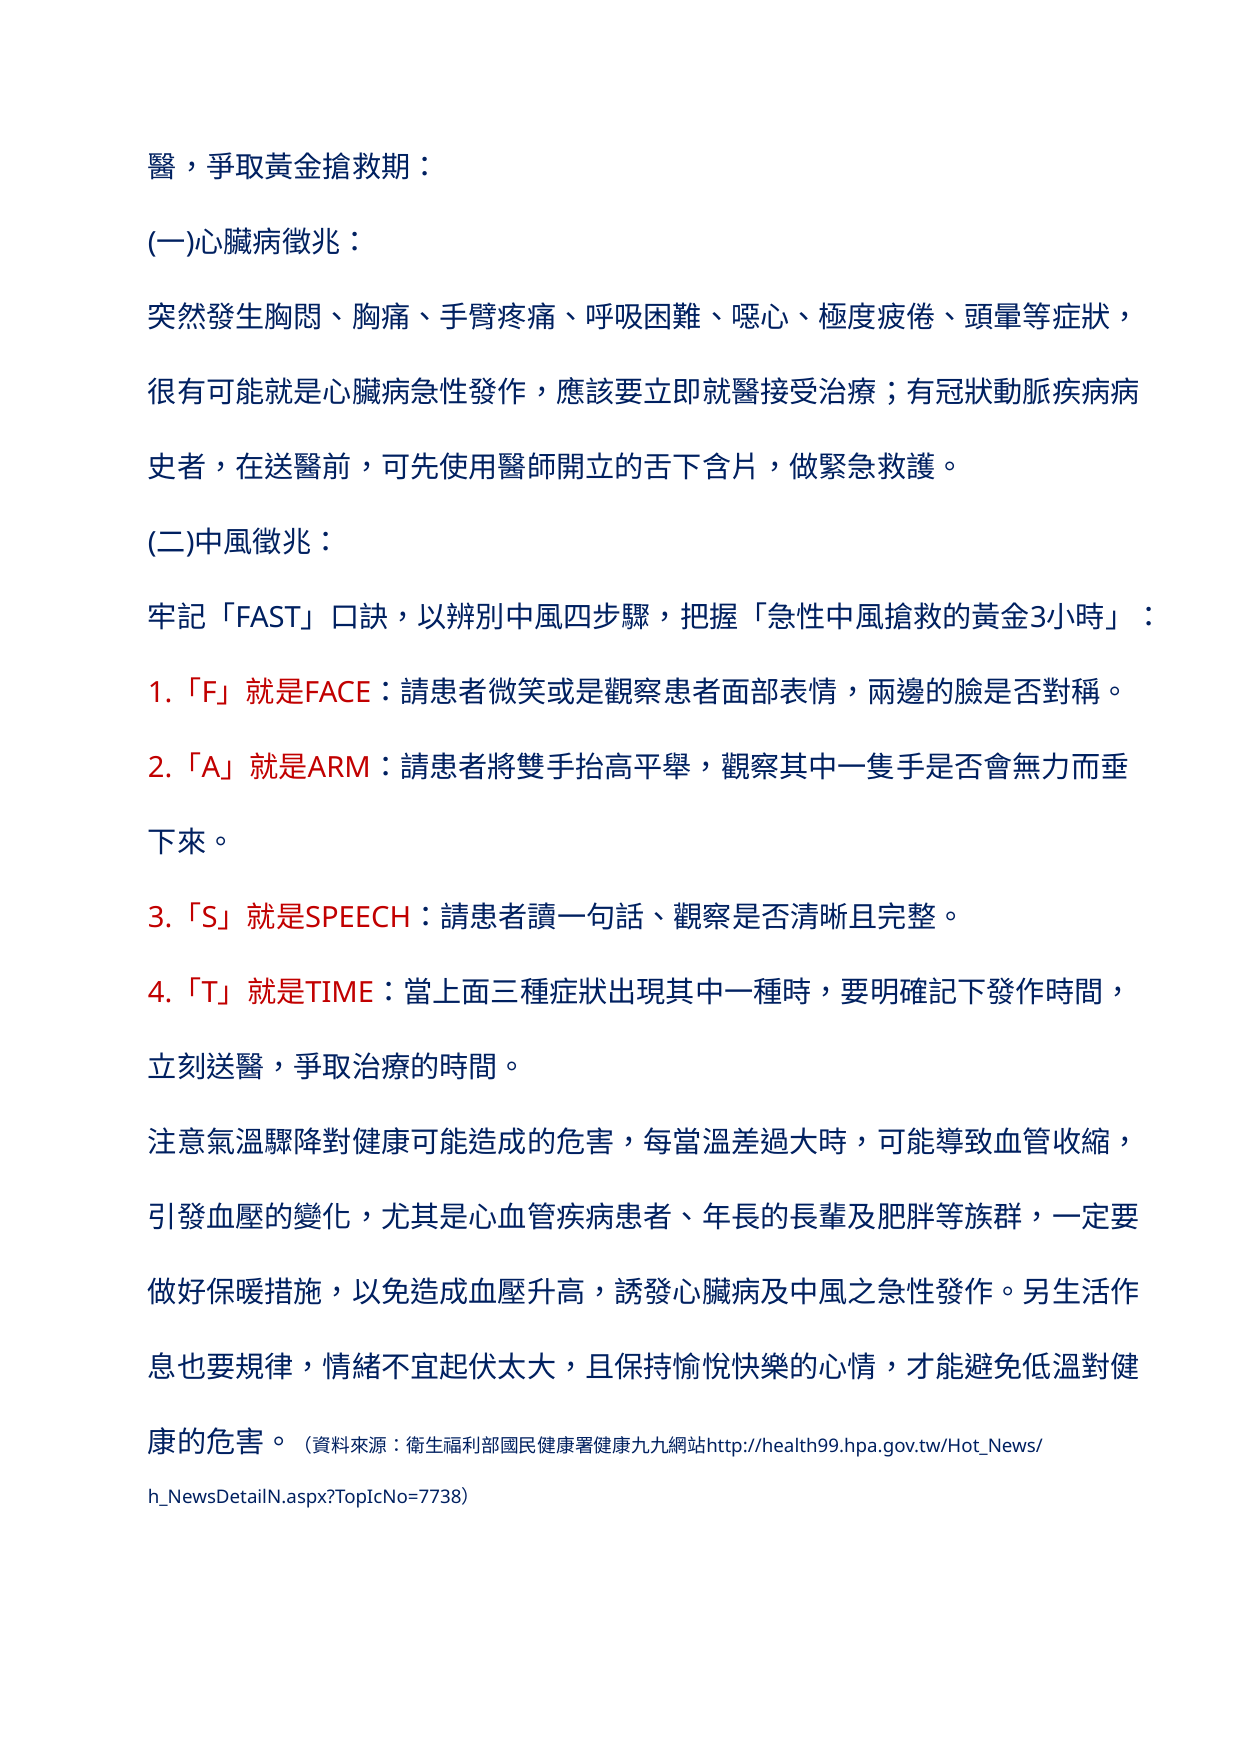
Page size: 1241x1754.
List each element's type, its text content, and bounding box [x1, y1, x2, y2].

text 牢記「FAST」口訣，以辨別中風四步驟，把握「急性中風搶救的黃金3小時」： [148, 577, 1144, 652]
text 3.「S」就是SPEECH：請患者讀一句話、觀察是否清晰且完整。 [148, 877, 1144, 952]
text (二)中風徵兆： [148, 502, 1144, 577]
text 下來。 [148, 802, 1144, 877]
text 1.「F」就是FACE：請患者微笑或是觀察患者面部表情，兩邊的臉是否對稱。 [148, 652, 1144, 727]
text 4.「T」就是TIME：當上面三種症狀出現其中一種時，要明確記下發作時間， [148, 952, 1144, 1027]
text 立刻送醫，爭取治療的時間。 [148, 1027, 1144, 1102]
text 醫，爭取黃金搶救期： [148, 127, 1144, 202]
text 突然發生胸悶、胸痛、手臂疼痛、呼吸困難、噁心、極度疲倦、頭暈等症狀，很有可能就是心臟病急性發作，應該要立即就醫接受治療；有冠狀動脈疾病病史者，在送醫前，可先使用醫師開立的舌下含片，做緊急救護。 [148, 277, 1144, 502]
text 2.「A」就是ARM：請患者將雙手抬高平舉，觀察其中一隻手是否會無力而垂 [148, 727, 1144, 802]
text 注意氣溫驟降對健康可能造成的危害，每當溫差過大時，可能導致血管收縮，引發血壓的變化，尤其是心血管疾病患者、年長的長輩及肥胖等族群，一定要做好保暖措施，以免造成血壓升高，誘發心臟病及中風之急性發作。另生活作息也要規律，情緒不宜起伏太大，且保持愉悅快樂的心情，才能避免低溫對健康的危害。（資料來源：衛生福利部國民健康署健康九九網站http://health99.hpa.gov.tw/Hot_News/h_NewsDetailN.aspx?TopIcNo=7738） [148, 1102, 1144, 1514]
text (一)心臟病徵兆： [148, 202, 1144, 277]
